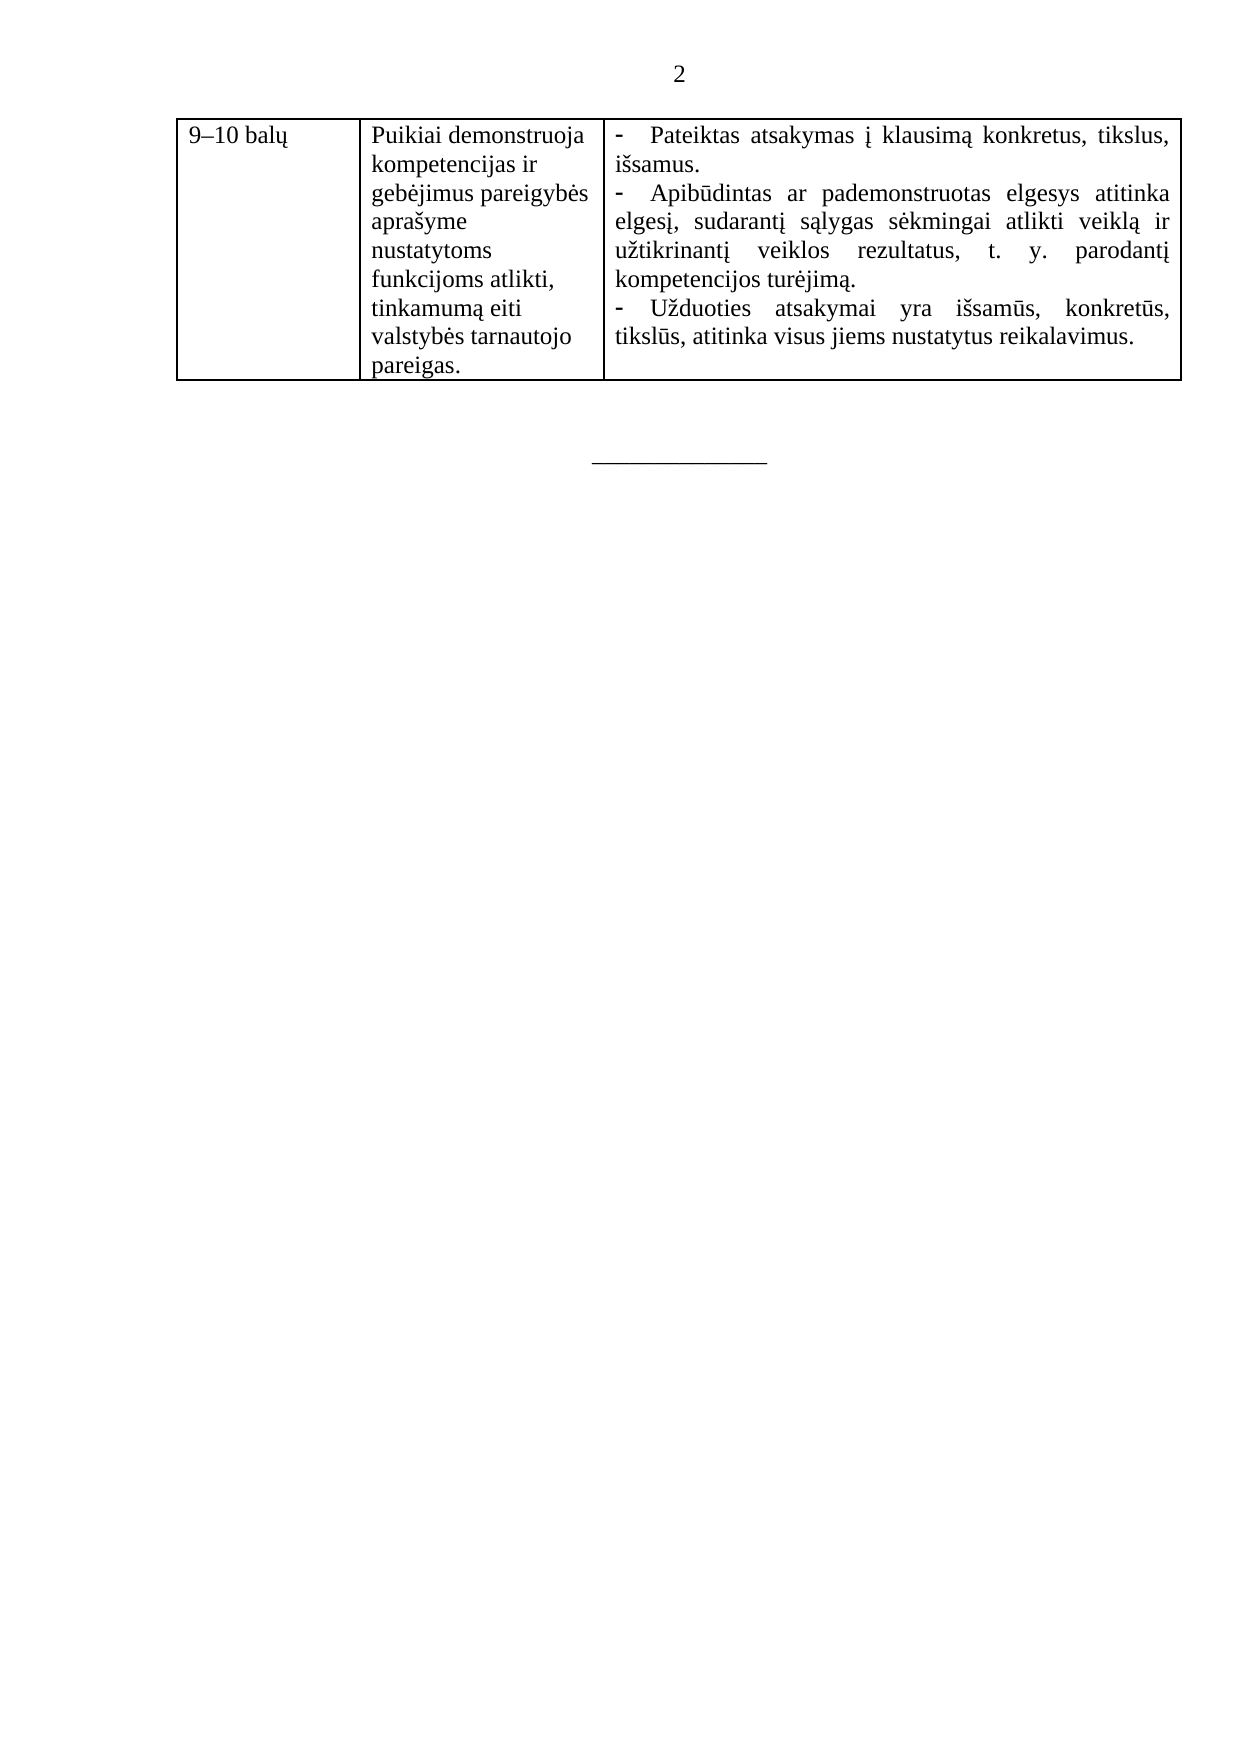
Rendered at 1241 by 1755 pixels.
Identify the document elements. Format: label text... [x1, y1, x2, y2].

table_cell Puikiai demonstruoja kompetencijas ir gebėjimus pareigybės aprašyme nustatytoms funkcijoms atlikti, tinkamumą eiti valstybės tarnautojo pareigas. [361, 120, 603, 379]
text ______________ [177, 438, 1181, 467]
table_cell 9–10 balų [178, 120, 359, 379]
table_cell  Pateiktas atsakymas į klausimą konkretus, tikslus, išsamus.  Apibūdintas ar pademonstruotas elgesys atitinka elgesį, sudarantį sąlygas sėkmingai atlikti veiklą ir užtikrinantį veiklos rezultatus, t. y. parodantį kompetencijos turėjimą.  Užduoties atsakymai yra išsamūs, konkretūs, tikslūs, atitinka visus jiems nustatytus reikalavimus. [605, 120, 1180, 379]
